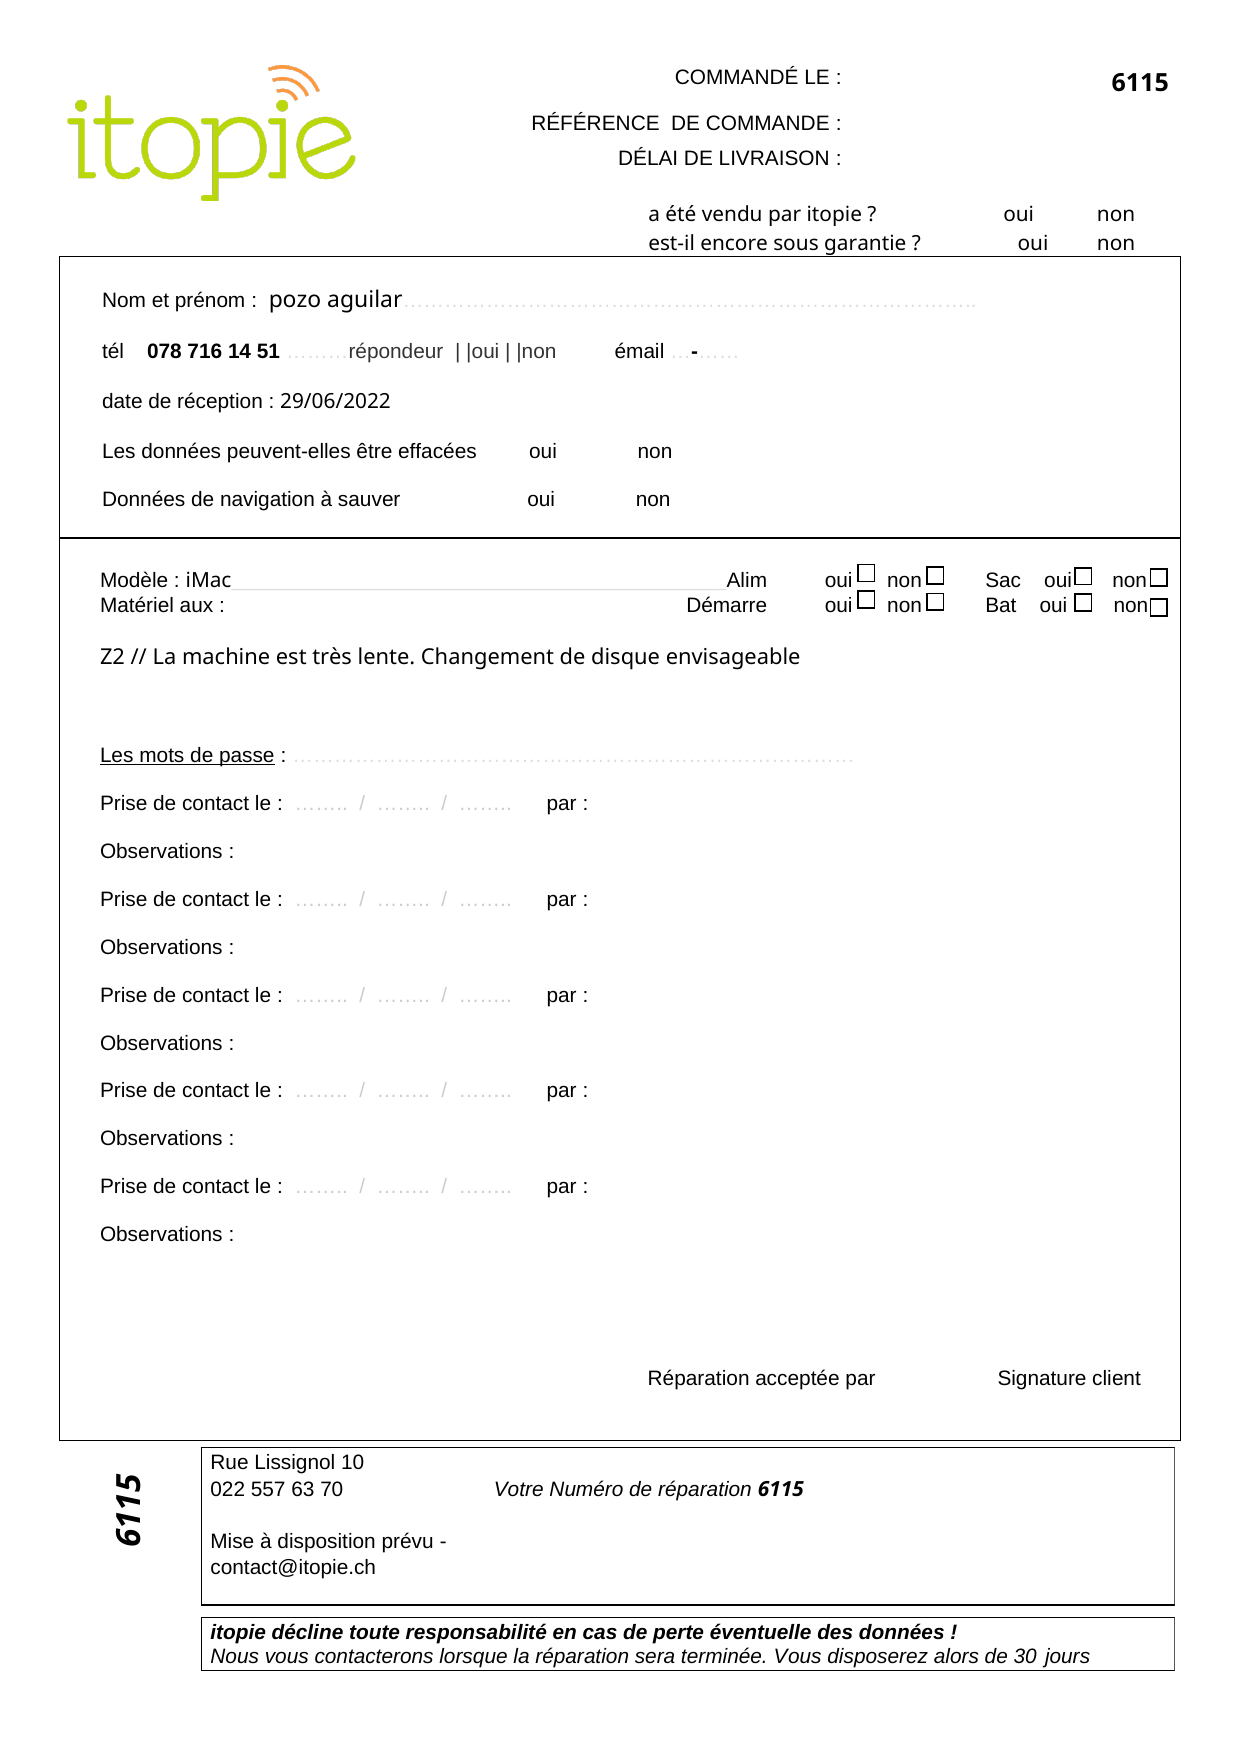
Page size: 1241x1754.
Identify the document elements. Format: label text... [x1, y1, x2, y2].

text Modèle : iMac Alim oui non Sac oui non [879, 562, 925, 590]
text Z2 // La machine est très lente. Changement de disque envisageable [60, 638, 1180, 671]
text Les mots de passe : ……………………………………………………………………… [60, 740, 1180, 767]
text Observations : [60, 1219, 1180, 1246]
text Matériel aux : Démarre oui non Bat oui non [60, 590, 1180, 617]
table_cell [847, 140, 1180, 175]
text Observations : [60, 931, 1180, 958]
table_cell [847, 105, 1180, 140]
text Nom et prénom : pozo aguilar……………………………………………………………………….. [60, 280, 1180, 314]
text Modèle : iMac Alim oui non Sac oui non [60, 562, 856, 590]
text Prise de contact le : …….. / …….. / …….. par : [60, 788, 1180, 815]
text Observations : [60, 1027, 1180, 1054]
text Prise de contact le : …….. / …….. / …….. par : [60, 979, 1180, 1006]
table_header 6115 [59, 1441, 195, 1677]
picture [67, 65, 356, 201]
text tél 078 716 14 51 ………répondeur | |oui | |non émail …-…… [60, 335, 1180, 362]
table_cell DÉLAI DE LIVRAISON : [490, 140, 847, 175]
text a été vendu par itopie ? oui non [59, 199, 1181, 228]
text Observations : [60, 836, 1180, 863]
table_header Rue Lissignol 10 022 557 63 70 Votre Numéro de réparation 6115 Mise à disposition prévu - contact@itopie.ch [195, 1441, 1180, 1611]
text Modèle : iMac Alim oui non Sac oui non [948, 562, 1180, 590]
text Données de navigation à sauver oui non [60, 484, 1180, 511]
table_header COMMANDÉ LE : [490, 59, 847, 104]
text Prise de contact le : …….. / …….. / …….. par : [60, 1171, 1180, 1198]
text Les données peuvent-elles être effacées oui non [60, 436, 1180, 463]
text est-il encore sous garantie ? oui non [59, 228, 1181, 256]
text Prise de contact le : …….. / …….. / …….. par : [60, 1075, 1180, 1102]
text Observations : [60, 1123, 1180, 1150]
text Réparation acceptée par Signature client [60, 1363, 1180, 1390]
text date de réception : 29/06/2022 [60, 383, 1180, 415]
table_cell itopie décline toute responsabilité en cas de perte éventuelle des données ! Nous vous contacterons lorsque la réparation sera terminée. Vous disposerez alors de 30 jours [195, 1611, 1180, 1677]
table_cell RÉFÉRENCE DE COMMANDE : [490, 105, 847, 140]
table_header 6115 [847, 59, 1180, 104]
text Prise de contact le : …….. / …….. / …….. par : [60, 883, 1180, 911]
